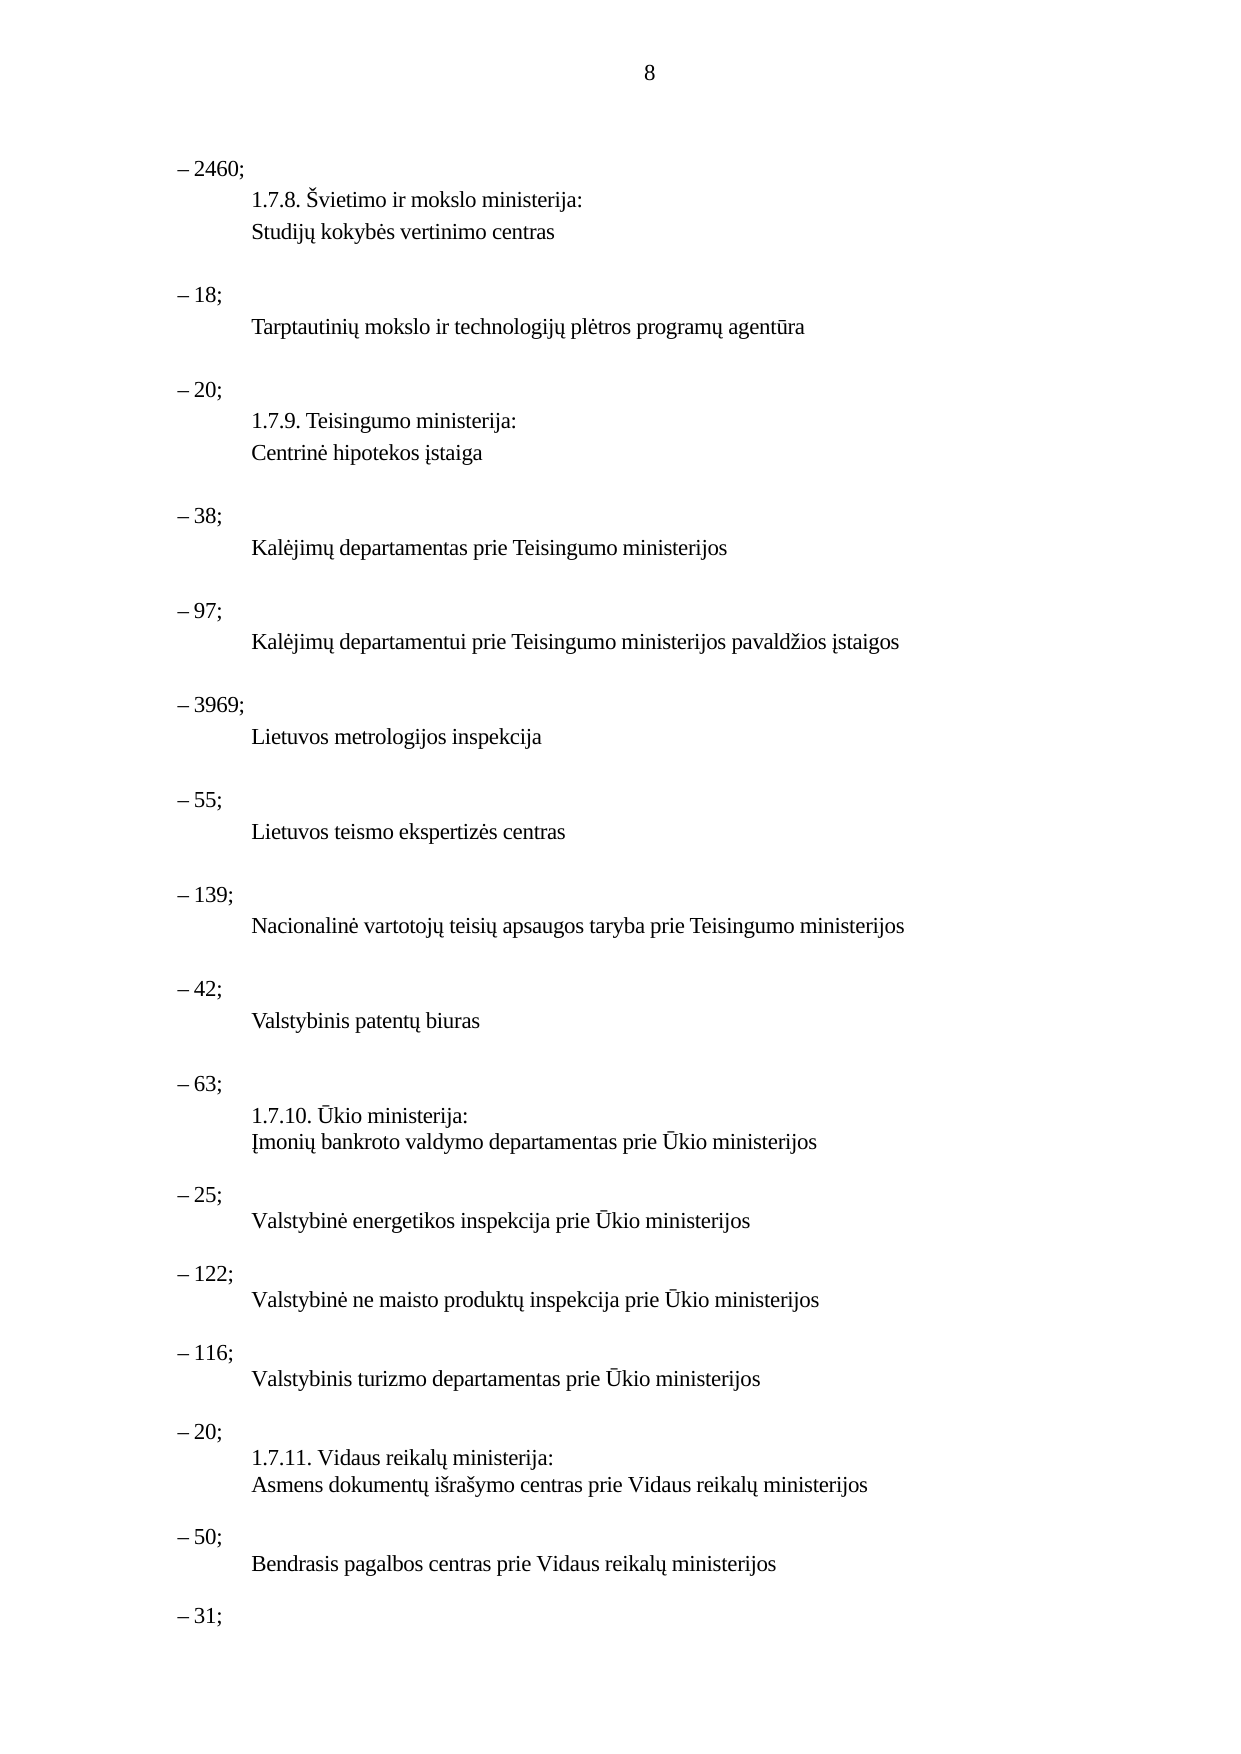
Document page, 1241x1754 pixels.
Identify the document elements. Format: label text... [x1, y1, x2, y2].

text Valstybinis patentų biuras – 63; [177, 1002, 1033, 1097]
text Studijų kokybės vertinimo centras – 18; [177, 213, 1033, 307]
text Centrinė hipotekos įstaiga – 38; [177, 434, 1033, 528]
text Tarptautinių mokslo ir technologijų plėtros programų agentūra – 20; [177, 307, 1033, 402]
text 1.7.11. Vidaus reikalų ministerija: [177, 1444, 1122, 1471]
text Kalėjimų departamentui prie Teisingumo ministerijos pavaldžios įstaigos – 3969; [177, 623, 1033, 718]
text Valstybinė energetikos inspekcija prie Ūkio ministerijos – 122; [177, 1207, 1033, 1286]
text Nacionalinė vartotojų teisių apsaugos taryba prie Teisingumo ministerijos – 42; [177, 907, 1033, 1002]
text 1.7.9. Teisingumo ministerija: [177, 402, 1122, 434]
text Lietuvos teismo ekspertizės centras – 139; [177, 812, 1033, 907]
text Kalėjimų departamentas prie Teisingumo ministerijos – 97; [177, 528, 1033, 623]
text Lietuvos metrologijos inspekcija – 55; [177, 718, 1033, 812]
text – 2460; [177, 118, 1033, 181]
text Valstybinė ne maisto produktų inspekcija prie Ūkio ministerijos – 116; [177, 1286, 1033, 1365]
text Bendrasis pagalbos centras prie Vidaus reikalų ministerijos – 31; [177, 1550, 1033, 1629]
text Asmens dokumentų išrašymo centras prie Vidaus reikalų ministerijos – 50; [177, 1471, 1033, 1550]
text Įmonių bankroto valdymo departamentas prie Ūkio ministerijos – 25; [177, 1128, 1033, 1207]
text Valstybinis turizmo departamentas prie Ūkio ministerijos – 20; [177, 1365, 1033, 1444]
text 1.7.10. Ūkio ministerija: [177, 1097, 1122, 1128]
text 1.7.8. Švietimo ir mokslo ministerija: [177, 181, 1122, 213]
